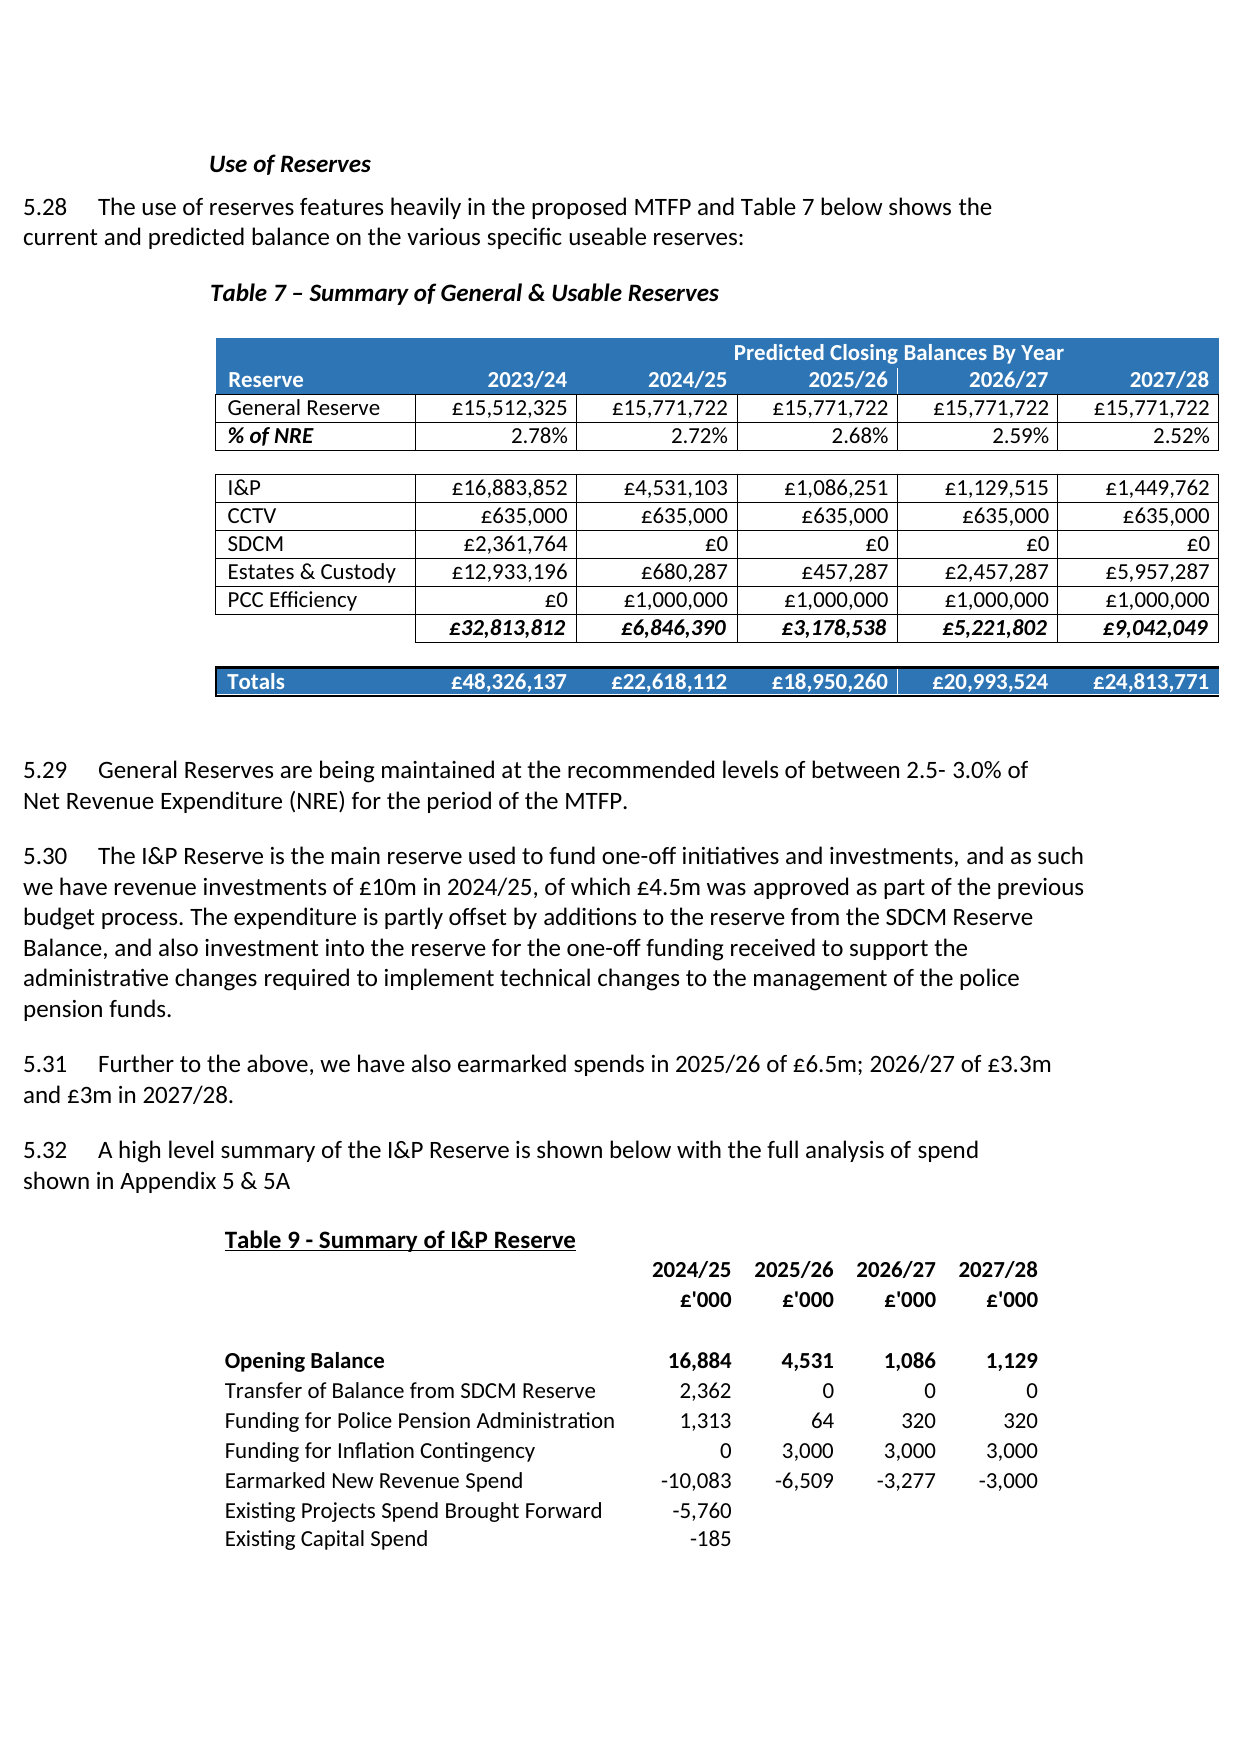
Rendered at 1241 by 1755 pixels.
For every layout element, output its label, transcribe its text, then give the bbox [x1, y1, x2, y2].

table_cell £6,846,390 [577, 615, 737, 642]
table_cell £2,457,287 [898, 559, 1057, 586]
table_cell £12,933,196 [416, 559, 576, 586]
table_cell £1,449,762 [1058, 475, 1218, 502]
table_cell £1,129,515 [898, 475, 1057, 502]
table_cell £5,221,802 [898, 615, 1057, 642]
table_cell £635,000 [738, 503, 897, 530]
table_cell 0 [845, 1378, 947, 1407]
table_cell 3,000 [947, 1438, 1043, 1467]
table_header [947, 1228, 1043, 1256]
list Further to the above, we have also earmarked spends in 2025/26 of £6.5m; 2026/27 of £3.3m and £3m in 2027/28. [23, 1049, 1067, 1110]
table_cell Transfer of Balance from SDCM Reserve [219, 1378, 638, 1407]
table_cell £15,771,722 [898, 395, 1057, 422]
table_cell 2027/28 [1058, 368, 1219, 394]
table_cell £1,000,000 [898, 587, 1057, 614]
table_cell £4,531,103 [577, 475, 737, 502]
table_cell 3,000 [845, 1438, 947, 1467]
table_cell CCTV [216, 503, 415, 530]
table_header Predicted Closing Balances By Year [216, 338, 1219, 368]
table_header [638, 1228, 742, 1256]
table_cell £0 [898, 531, 1057, 558]
table_cell [216, 642, 1219, 666]
table_cell I&P [216, 475, 415, 502]
subtitle Use of Reserves [209, 148, 1230, 178]
list A high level summary of the I&P Reserve is shown below with the full analysis of spend shown in Appendix 5 & 5A [23, 1135, 1024, 1196]
table_cell 0 [638, 1438, 742, 1467]
table_cell £'000 [638, 1286, 742, 1332]
table_cell Earmarked New Revenue Spend [219, 1468, 638, 1497]
subtitle Table 7 – Summary of General & Usable Reserves [210, 277, 1230, 308]
table_cell £32,813,812 [416, 615, 576, 642]
list The use of reserves features heavily in the proposed MTFP and Table 7 below shows the current and predicted balance on the various specific useable reserves: [23, 191, 1065, 252]
table_cell General Reserve [216, 395, 415, 422]
table_cell £680,287 [577, 559, 737, 586]
table_cell 4,531 [743, 1332, 845, 1377]
table_cell £457,287 [738, 559, 897, 586]
table_cell £1,086,251 [738, 475, 897, 502]
table_cell -10,083 [638, 1468, 742, 1497]
table_cell -3,277 [845, 1468, 947, 1497]
table_cell PCC Efficiency [216, 587, 415, 614]
table_cell £0 [416, 587, 576, 614]
table_cell £1,000,000 [738, 587, 897, 614]
table_cell £635,000 [416, 503, 576, 530]
table_cell £18,950,260 [737, 669, 897, 694]
table_cell £15,771,722 [1058, 395, 1218, 422]
table_cell 1,129 [947, 1332, 1043, 1377]
table_cell £15,771,722 [738, 395, 897, 422]
table_cell £635,000 [898, 503, 1057, 530]
table_cell 2024/25 [638, 1256, 742, 1286]
table_cell £24,813,771 [1058, 669, 1219, 694]
table_cell Existing Projects Spend Brought Forward [219, 1497, 638, 1527]
table_cell Totals [217, 669, 415, 694]
table_cell -6,509 [743, 1468, 845, 1497]
table_cell 0 [947, 1378, 1043, 1407]
table_cell Opening Balance [219, 1332, 638, 1377]
table_cell £0 [1058, 531, 1218, 558]
table_cell £3,178,538 [738, 615, 897, 642]
table_cell 64 [743, 1408, 845, 1437]
table_cell £20,993,524 [898, 669, 1058, 694]
table_cell £2,361,764 [416, 531, 576, 558]
table_cell £16,883,852 [416, 475, 576, 502]
table_header [743, 1228, 845, 1256]
table_cell £1,000,000 [1058, 587, 1218, 614]
table_cell 0 [743, 1378, 845, 1407]
table_cell Reserve [216, 368, 415, 394]
table_cell £9,042,049 [1058, 615, 1218, 642]
table_cell [219, 1256, 638, 1286]
table_cell -5,760 [638, 1497, 742, 1527]
table_cell 2027/28 [947, 1256, 1043, 1286]
table_cell [216, 451, 1219, 474]
table_cell [216, 615, 415, 642]
table_cell 2023/24 [415, 368, 577, 394]
table_cell Funding for Inflation Contingency [219, 1438, 638, 1467]
list General Reserves are being maintained at the recommended levels of between 2.5- 3.0% of Net Revenue Expenditure (NRE) for the period of the MTFP. [23, 754, 1059, 815]
table_cell £'000 [845, 1286, 947, 1332]
table_cell £635,000 [1058, 503, 1218, 530]
table_cell [845, 1497, 947, 1527]
table_cell 3,000 [743, 1438, 845, 1467]
table_cell 2,362 [638, 1378, 742, 1407]
table_cell 16,884 [638, 1332, 742, 1377]
table_cell 2.59% [898, 423, 1057, 450]
table_cell 1,313 [638, 1408, 742, 1437]
table_cell £1,000,000 [577, 587, 737, 614]
table_cell 320 [845, 1408, 947, 1437]
table_cell £48,326,137 [415, 669, 577, 694]
table_cell [743, 1497, 845, 1527]
table_cell £5,957,287 [1058, 559, 1218, 586]
table_cell Funding for Police Pension Administration [219, 1408, 638, 1437]
table_cell 320 [947, 1408, 1043, 1437]
table_cell Existing Capital Spend [219, 1527, 638, 1554]
table_cell 2025/26 [737, 368, 897, 394]
table_cell [947, 1497, 1043, 1527]
table_cell £15,512,325 [416, 395, 576, 422]
table_cell £0 [738, 531, 897, 558]
table_cell £'000 [743, 1286, 845, 1332]
table_cell 2026/27 [845, 1256, 947, 1286]
table_cell [947, 1527, 1043, 1554]
table_header Table 9 - Summary of I&P Reserve [219, 1228, 638, 1256]
table_cell £635,000 [577, 503, 737, 530]
table_cell 2.72% [577, 423, 737, 450]
table_cell £22,618,112 [577, 669, 737, 694]
table_cell £'000 [947, 1286, 1043, 1332]
table_cell -185 [638, 1527, 742, 1554]
table_cell 2.78% [416, 423, 576, 450]
list The I&P Reserve is the main reserve used to fund one-off initiatives and investments, and as such we have revenue investments of £10m in 2024/25, of which £4.5m was approved as part of the previous budget process. The expenditure is partly offset by additions to the reserve from the SDCM Reserve Balance, and also investment into the reserve for the one-off funding received to support the administrative changes required to implement technical changes to the management of the police pension funds. [23, 840, 1089, 1023]
table_cell 2024/25 [577, 368, 737, 394]
table_cell Estates & Custody [216, 559, 415, 586]
table_cell [219, 1286, 638, 1332]
table_cell £0 [577, 531, 737, 558]
table_cell 2026/27 [898, 368, 1058, 394]
table_cell 2025/26 [743, 1256, 845, 1286]
table_header [845, 1228, 947, 1256]
table_cell -3,000 [947, 1468, 1043, 1497]
table_cell 1,086 [845, 1332, 947, 1377]
table_cell 2.68% [738, 423, 897, 450]
table_cell [743, 1527, 845, 1554]
table_cell £15,771,722 [577, 395, 737, 422]
table_cell % of NRE [216, 423, 415, 450]
table_cell [845, 1527, 947, 1554]
table_cell SDCM [216, 531, 415, 558]
table_cell 2.52% [1058, 423, 1218, 450]
